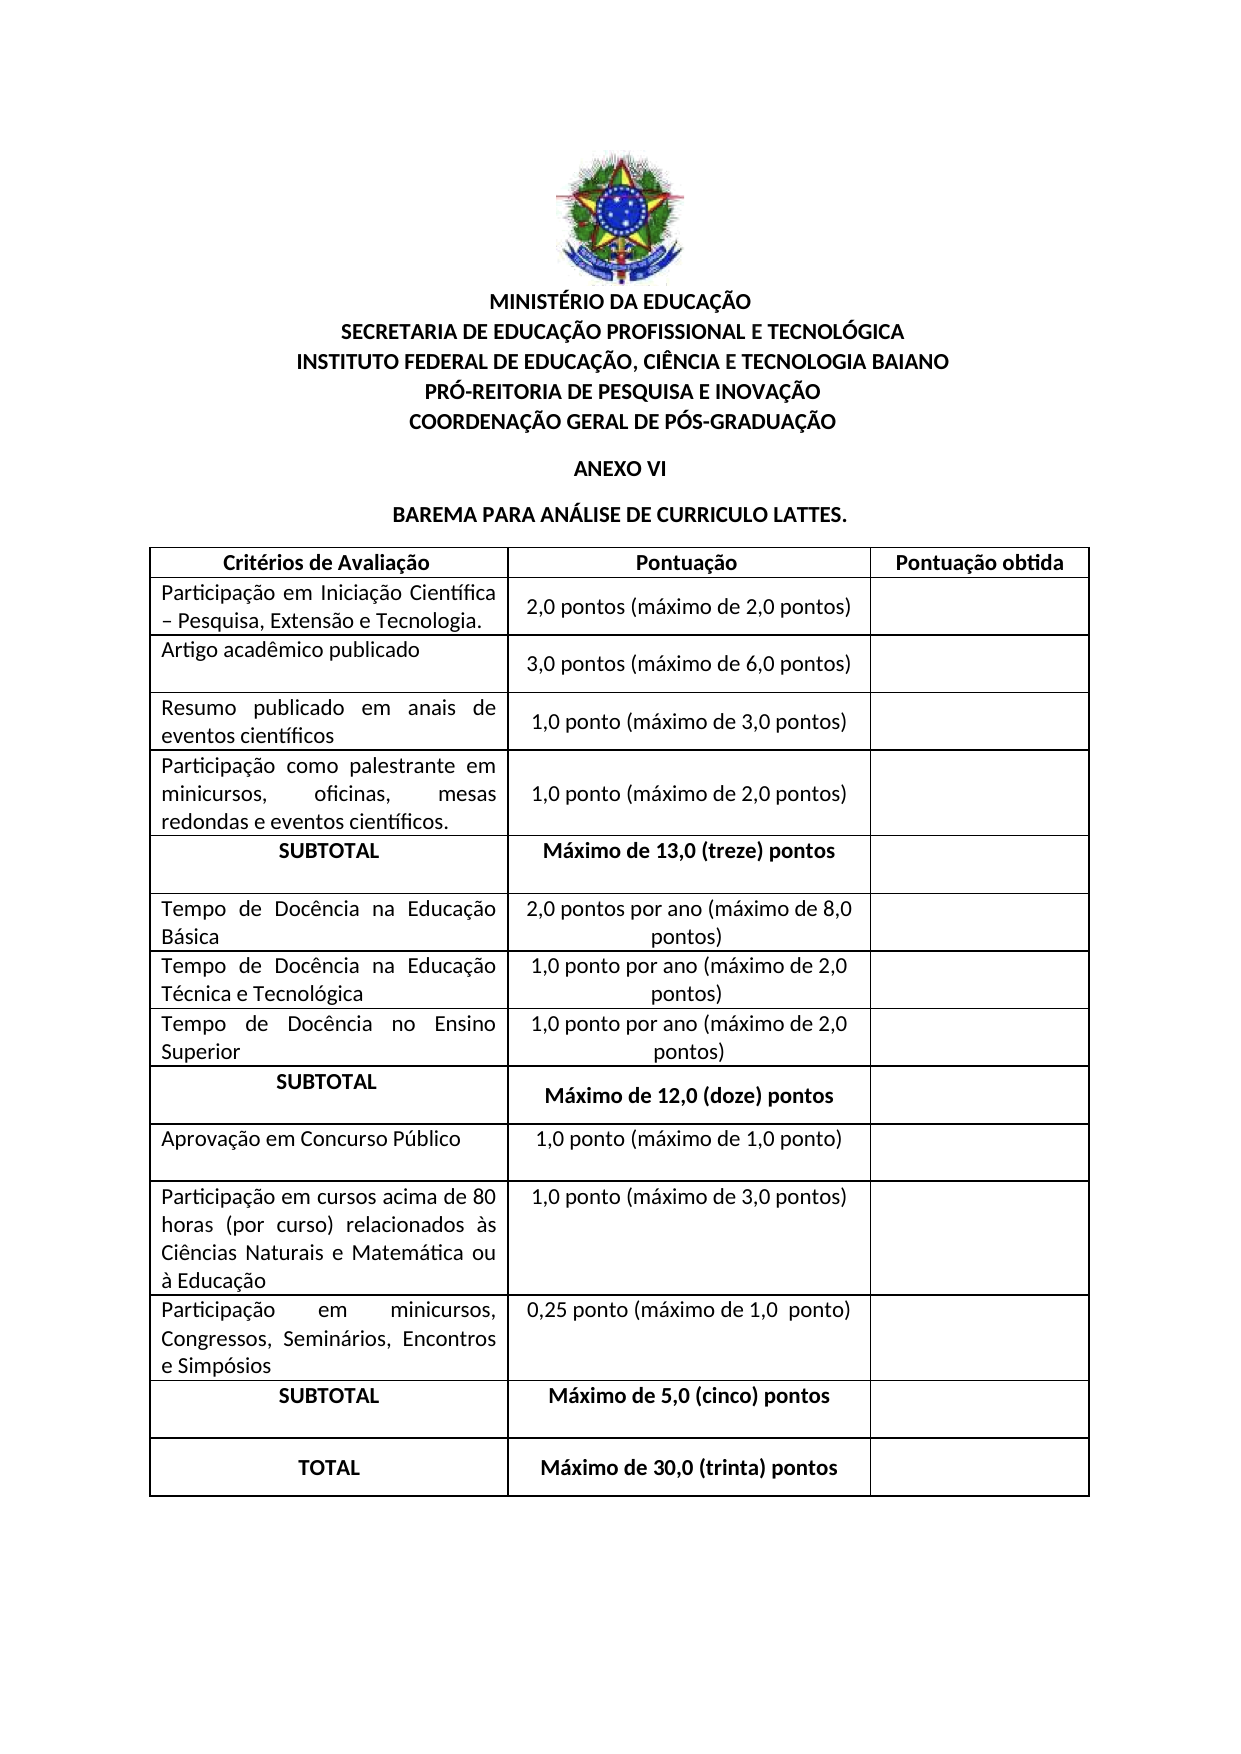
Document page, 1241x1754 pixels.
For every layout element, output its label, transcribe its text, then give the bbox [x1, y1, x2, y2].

table_cell SUBTOTAL [151, 836, 507, 892]
table_cell Tempo de Docência na Educação Básica [151, 894, 507, 950]
table_cell [871, 836, 1088, 892]
table_cell Máximo de 13,0 (treze) pontos [509, 836, 870, 892]
table_cell Máximo de 5,0 (cinco) pontos [509, 1381, 870, 1437]
table_cell Participação em Iniciação Científica – Pesquisa, Extensão e Tecnologia. [151, 578, 507, 634]
table_cell [871, 578, 1088, 634]
table_cell 1,0 ponto (máximo de 3,0 pontos) [509, 1182, 870, 1294]
table_cell Tempo de Docência na Educação Técnica e Tecnológica [151, 952, 507, 1008]
table_cell SUBTOTAL [151, 1067, 507, 1123]
table_cell 1,0 ponto (máximo de 2,0 pontos) [509, 751, 870, 835]
table_cell 2,0 pontos por ano (máximo de 8,0 pontos) [509, 894, 870, 950]
table_cell 1,0 ponto (máximo de 3,0 pontos) [509, 693, 870, 749]
table_cell Participação em cursos acima de 80 horas (por curso) relacionados às Ciências Naturais e Matemática ou à Educação [151, 1182, 507, 1294]
text BAREMA PARA ANÁLISE DE CURRICULO LATTES. [150, 500, 1090, 528]
table_cell 1,0 ponto por ano (máximo de 2,0 pontos) [509, 1009, 870, 1065]
table_cell [871, 693, 1088, 749]
table_header Pontuação [509, 548, 870, 576]
table_cell 1,0 ponto por ano (máximo de 2,0 pontos) [509, 952, 870, 1008]
text ANEXO VI [150, 454, 1090, 482]
table_cell [871, 1182, 1088, 1294]
picture [556, 150, 685, 286]
table_cell SUBTOTAL [151, 1381, 507, 1437]
table_cell [871, 636, 1088, 692]
table_cell 2,0 pontos (máximo de 2,0 pontos) [509, 578, 870, 634]
table_cell [871, 751, 1088, 835]
table_header Critérios de Avaliação [151, 548, 507, 576]
table_cell Participação como palestrante em minicursos, oficinas, mesas redondas e eventos científicos. [151, 751, 507, 835]
table_cell [871, 894, 1088, 950]
table_cell 1,0 ponto (máximo de 1,0 ponto) [509, 1125, 870, 1180]
table_cell [871, 1009, 1088, 1065]
table_cell [871, 1125, 1088, 1180]
table_cell [871, 1067, 1088, 1123]
table_cell Máximo de 12,0 (doze) pontos [509, 1067, 870, 1123]
table_cell [871, 1381, 1088, 1437]
table_cell Tempo de Docência no Ensino Superior [151, 1009, 507, 1065]
table_cell Participação em minicursos, Congressos, Seminários, Encontros e Simpósios [151, 1296, 507, 1380]
table_cell Máximo de 30,0 (trinta) pontos [509, 1439, 870, 1495]
table_cell [871, 952, 1088, 1008]
table_cell Resumo publicado em anais de eventos científicos [151, 693, 507, 749]
table_cell [871, 1296, 1088, 1380]
table_cell Artigo acadêmico publicado [151, 636, 507, 692]
text MINISTÉRIO DA EDUCAÇÃO SECRETARIA DE EDUCAÇÃO PROFISSIONAL E TECNOLÓGICA INSTITUTO FEDERAL DE EDUCAÇÃO, CIÊNCIA E TECNOLOGIA BAIANO PRÓ-REITORIA DE PESQUISA E INOVAÇÃO COORDENAÇÃO GERAL DE PÓS-GRADUAÇÃO [150, 150, 1090, 435]
table_cell TOTAL [151, 1439, 507, 1495]
table_cell [871, 1439, 1088, 1495]
table_header Pontuação obtida [871, 548, 1088, 576]
table_cell Aprovação em Concurso Público [151, 1125, 507, 1180]
table_cell 0,25 ponto (máximo de 1,0 ponto) [509, 1296, 870, 1380]
table_cell 3,0 pontos (máximo de 6,0 pontos) [509, 636, 870, 692]
